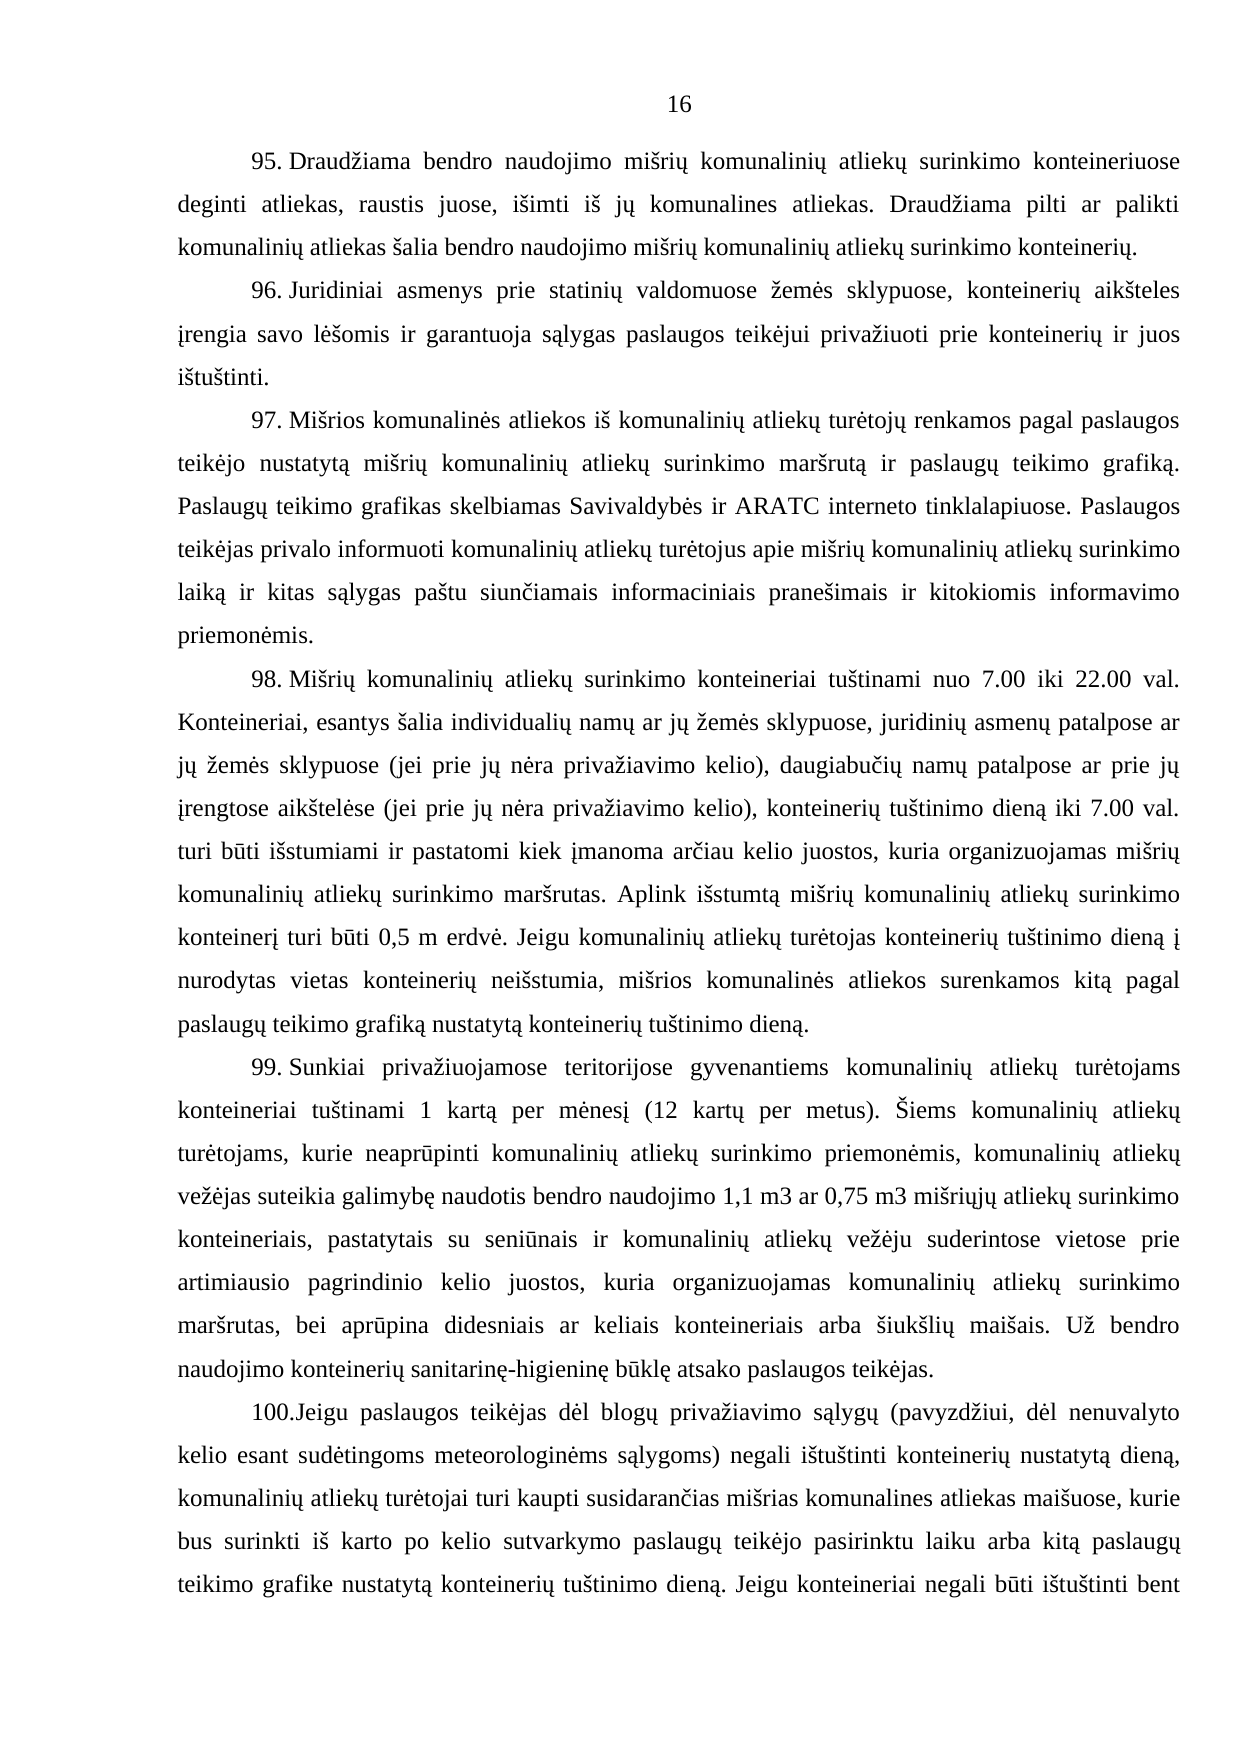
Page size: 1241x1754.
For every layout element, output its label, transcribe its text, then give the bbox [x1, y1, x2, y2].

text 99. Sunkiai privažiuojamose teritorijose gyvenantiems komunalinių atliekų turėtojams konteineriai tuštinami 1 kartą per mėnesį (12 kartų per metus). Šiems komunalinių atliekų turėtojams, kurie neaprūpinti komunalinių atliekų surinkimo priemonėmis, komunalinių atliekų vežėjas suteikia galimybę naudotis bendro naudojimo 1,1 m3 ar 0,75 m3 mišriųjų atliekų surinkimo konteineriais, pastatytais su seniūnais ir komunalinių atliekų vežėju suderintose vietose prie artimiausio pagrindinio kelio juostos, kuria organizuojamas komunalinių atliekų surinkimo maršrutas, bei aprūpina didesniais ar keliais konteineriais arba šiukšlių maišais. Už bendro naudojimo konteinerių sanitarinę-higieninę būklę atsako paslaugos teikėjas. [177, 1052, 1181, 1382]
text 97. Mišrios komunalinės atliekos iš komunalinių atliekų turėtojų renkamos pagal paslaugos teikėjo nustatytą mišrių komunalinių atliekų surinkimo maršrutą ir paslaugų teikimo grafiką. Paslaugų teikimo grafikas skelbiamas Savivaldybės ir ARATC interneto tinklalapiuose. Paslaugos teikėjas privalo informuoti komunalinių atliekų turėtojus apie mišrių komunalinių atliekų surinkimo laiką ir kitas sąlygas paštu siunčiamais informaciniais pranešimais ir kitokiomis informavimo priemonėmis. [177, 405, 1181, 649]
text 96. Juridiniai asmenys prie statinių valdomuose žemės sklypuose, konteinerių aikšteles įrengia savo lėšomis ir garantuoja sąlygas paslaugos teikėjui privažiuoti prie konteinerių ir juos ištuštinti. [177, 276, 1181, 391]
text 98. Mišrių komunalinių atliekų surinkimo konteineriai tuštinami nuo 7.00 iki 22.00 val. Konteineriai, esantys šalia individualių namų ar jų žemės sklypuose, juridinių asmenų patalpose ar jų žemės sklypuose (jei prie jų nėra privažiavimo kelio), daugiabučių namų patalpose ar prie jų įrengtose aikštelėse (jei prie jų nėra privažiavimo kelio), konteinerių tuštinimo dieną iki 7.00 val. turi būti išstumiami ir pastatomi kiek įmanoma arčiau kelio juostos, kuria organizuojamas mišrių komunalinių atliekų surinkimo maršrutas. Aplink išstumtą mišrių komunalinių atliekų surinkimo konteinerį turi būti 0,5 m erdvė. Jeigu komunalinių atliekų turėtojas konteinerių tuštinimo dieną į nurodytas vietas konteinerių neišstumia, mišrios komunalinės atliekos surenkamos kitą pagal paslaugų teikimo grafiką nustatytą konteinerių tuštinimo dieną. [177, 664, 1181, 1037]
text 95. Draudžiama bendro naudojimo mišrių komunalinių atliekų surinkimo konteineriuose deginti atliekas, raustis juose, išimti iš jų komunalines atliekas. Draudžiama pilti ar palikti komunalinių atliekas šalia bendro naudojimo mišrių komunalinių atliekų surinkimo konteinerių. [177, 146, 1181, 261]
text 100. Jeigu paslaugos teikėjas dėl blogų privažiavimo sąlygų (pavyzdžiui, dėl nenuvalyto kelio esant sudėtingoms meteorologinėms sąlygoms) negali ištuštinti konteinerių nustatytą dieną, komunalinių atliekų turėtojai turi kaupti susidarančias mišrias komunalines atliekas maišuose, kurie bus surinkti iš karto po kelio sutvarkymo paslaugų teikėjo pasirinktu laiku arba kitą paslaugų teikimo grafike nustatytą konteinerių tuštinimo dieną. Jeigu konteineriai negali būti ištuštinti bent [177, 1397, 1181, 1598]
